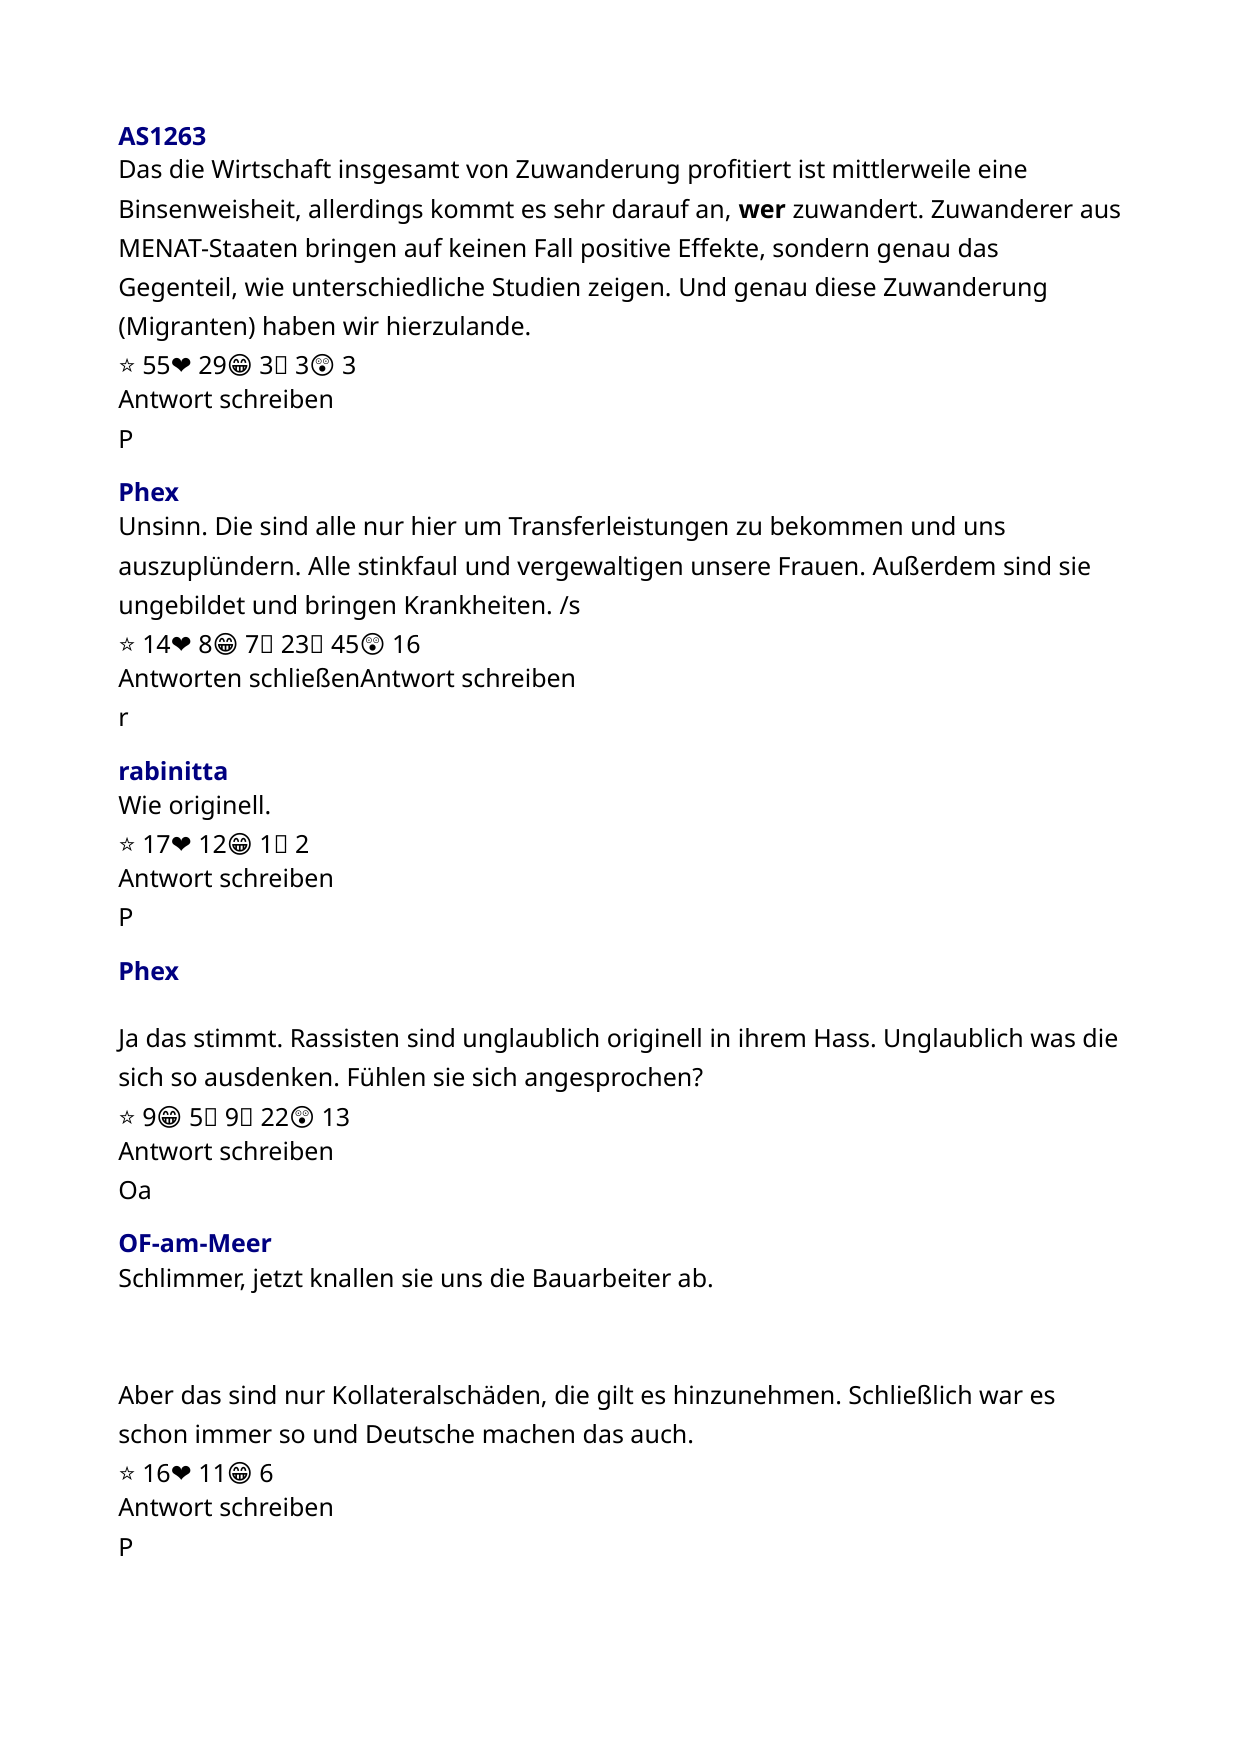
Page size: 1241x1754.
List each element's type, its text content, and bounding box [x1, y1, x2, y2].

text Antwort schreiben [118, 1490, 1122, 1524]
text r [118, 700, 1122, 734]
text P [118, 421, 1122, 455]
text P [118, 900, 1122, 934]
text https://www.welt.de/vermischtes/article68a87232199a4530b5d92709/Menden-Toter-nach-Schuessen-Polizei-veroeffentlicht-Foto-von-dickem-Todesschuetzen.html [118, 1299, 1122, 1373]
subtitle rabinitta [118, 753, 1122, 788]
text ⭐️ 17❤️ 12😁 1🤨 2 [118, 827, 1122, 861]
subtitle AS1263 [118, 118, 1122, 152]
text Das die Wirtschaft insgesamt von Zuwanderung profitiert ist mittlerweile eine Binsenweisheit, allerdings kommt es sehr darauf an, wer zuwandert. Zuwanderer aus MENAT-Staaten bringen auf keinen Fall positive Effekte, sondern genau das Gegenteil, wie unterschiedliche Studien zeigen. Und genau diese Zuwanderung (Migranten) haben wir hierzulande. [118, 152, 1122, 343]
subtitle OF-am-Meer [118, 1226, 1122, 1260]
text P [118, 1529, 1122, 1563]
text ⭐️ 55❤️ 29😁 3🤨 3😲 3 [118, 348, 1122, 382]
text Antwort schreiben [118, 382, 1122, 416]
text Antworten schließenAntwort schreiben [118, 661, 1122, 695]
text Antwort schreiben [118, 1133, 1122, 1167]
subtitle Phex [118, 475, 1122, 509]
text ⭐️ 16❤️ 11😁 6 [118, 1456, 1122, 1490]
text Schlimmer, jetzt knallen sie uns die Bauarbeiter ab. [118, 1260, 1122, 1294]
text Unsinn. Die sind alle nur hier um Transferleistungen zu bekommen und uns auszuplündern. Alle stinkfaul und vergewaltigen unsere Frauen. Außerdem sind sie ungebildet und bringen Krankheiten. /s [118, 509, 1122, 621]
text Aber das sind nur Kollateralschäden, die gilt es hinzunehmen. Schließlich war es schon immer so und Deutsche machen das auch. [118, 1378, 1122, 1451]
text Oa [118, 1172, 1122, 1206]
text ⭐️ 9😁 5🙁 9🤨 22😲 13 [118, 1099, 1122, 1133]
text ⭐️ 14❤️ 8😁 7🙁 23🤨 45😲 16 [118, 627, 1122, 661]
text Antwort schreiben [118, 861, 1122, 895]
subtitle Phex [118, 954, 1122, 988]
text Ja das stimmt. Rassisten sind unglaublich originell in ihrem Hass. Unglaublich was die sich so ausdenken. Fühlen sie sich angesprochen? [118, 1021, 1122, 1094]
text Wie originell. [118, 788, 1122, 822]
